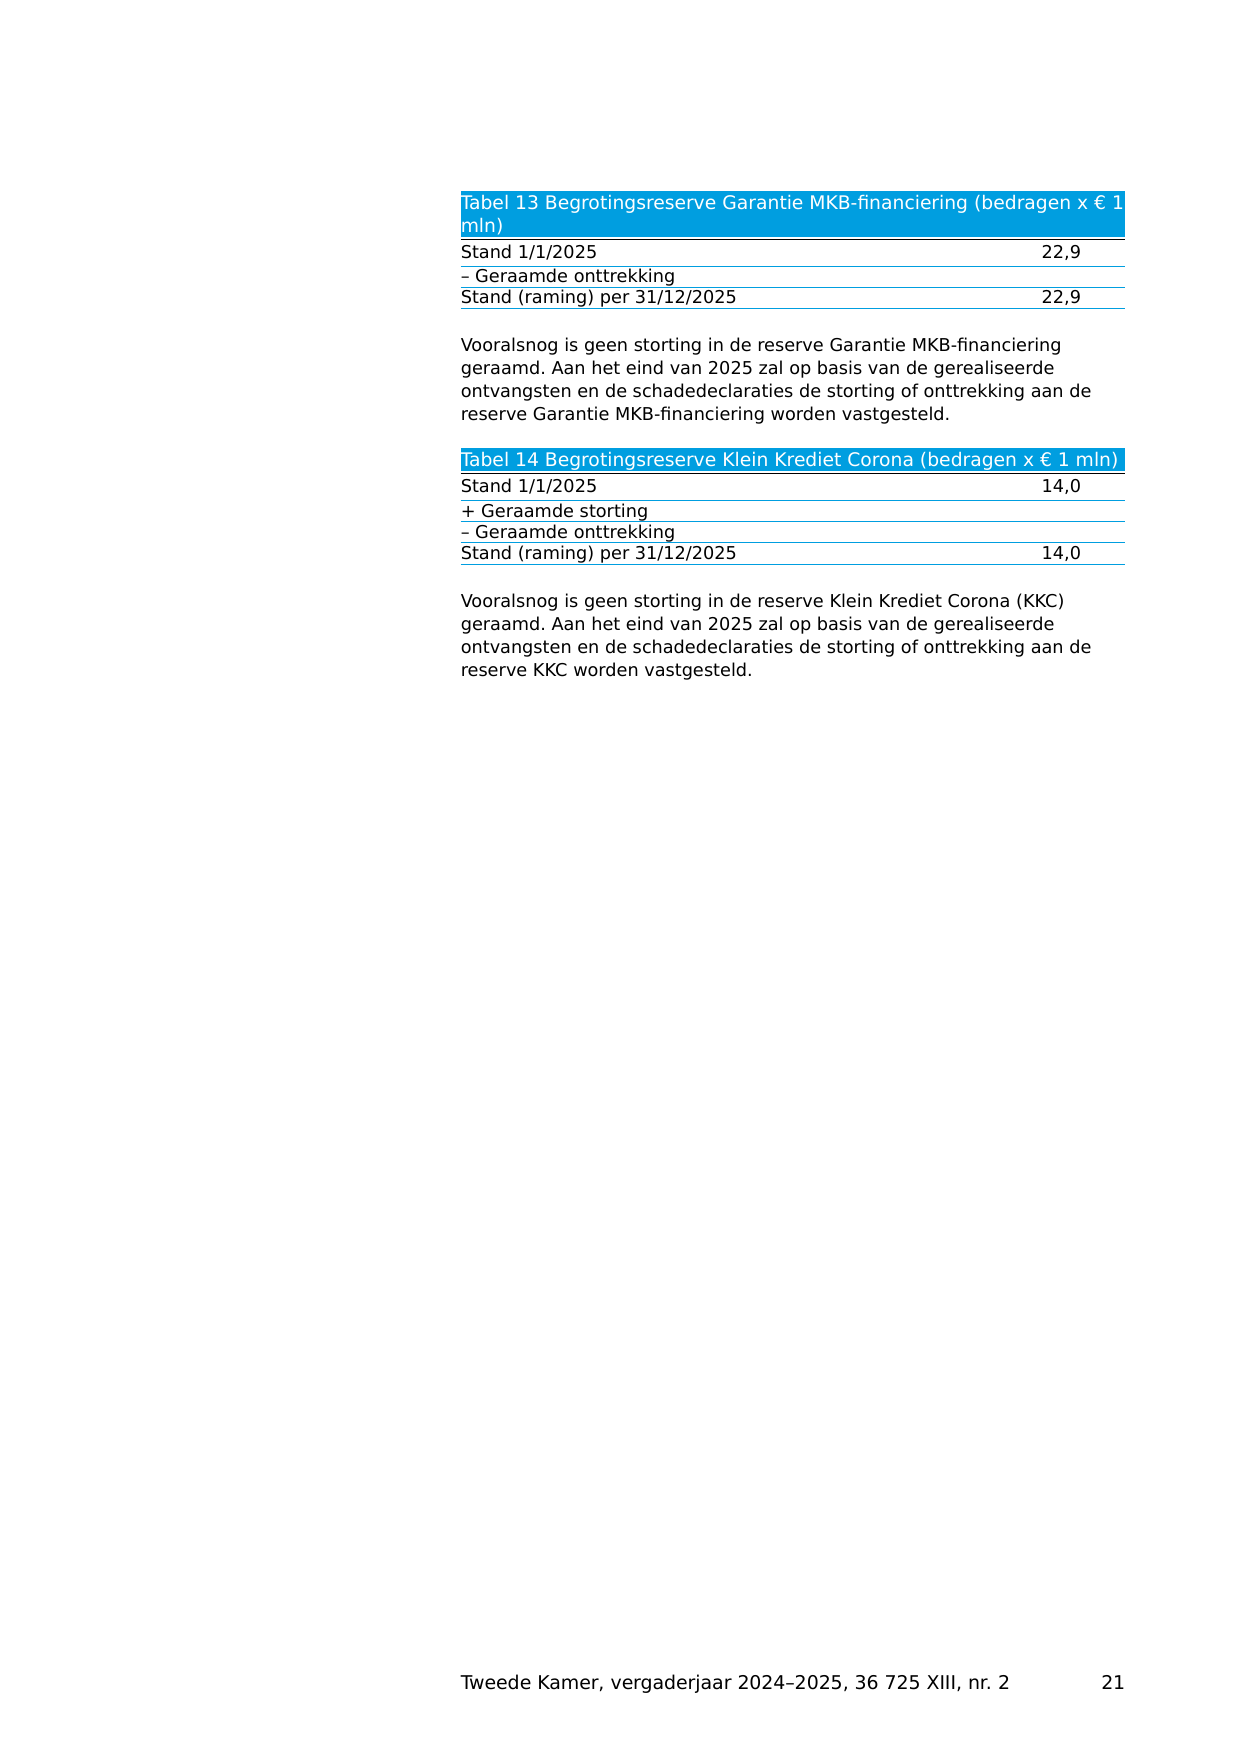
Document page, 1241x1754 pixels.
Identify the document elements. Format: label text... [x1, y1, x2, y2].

table_cell Stand 1/1/2025 [461, 474, 1038, 500]
table_cell 22,9 [1039, 288, 1125, 308]
text Vooralsnog is geen storting in de reserve Klein Krediet Corona (KKC) geraamd. Aan het eind van 2025 zal op basis van de gerealiseerde ontvangsten en de schadedeclaraties de storting of onttrekking aan de reserve KKC worden vastgesteld. [461, 589, 1125, 681]
table_cell Stand (raming) per 31/12/2025 [461, 543, 1038, 563]
text Vooralsnog is geen storting in de reserve Garantie MKB-financiering geraamd. Aan het eind van 2025 zal op basis van de gerealiseerde ontvangsten en de schadedeclaraties de storting of onttrekking aan de reserve Garantie MKB-financiering worden vastgesteld. [461, 333, 1125, 425]
table_cell [1039, 267, 1125, 287]
table_cell 14,0 [1039, 543, 1125, 563]
table_cell 14,0 [1039, 474, 1125, 500]
table_cell Stand (raming) per 31/12/2025 [461, 288, 1038, 308]
table_cell – Geraamde onttrekking [461, 522, 1038, 542]
table_cell [1039, 501, 1125, 521]
table_cell + Geraamde storting [461, 501, 1038, 521]
table_cell Stand 1/1/2025 [461, 240, 1038, 266]
table_cell [1039, 522, 1125, 542]
table_cell 22,9 [1039, 240, 1125, 266]
table_cell – Geraamde onttrekking [461, 267, 1038, 287]
